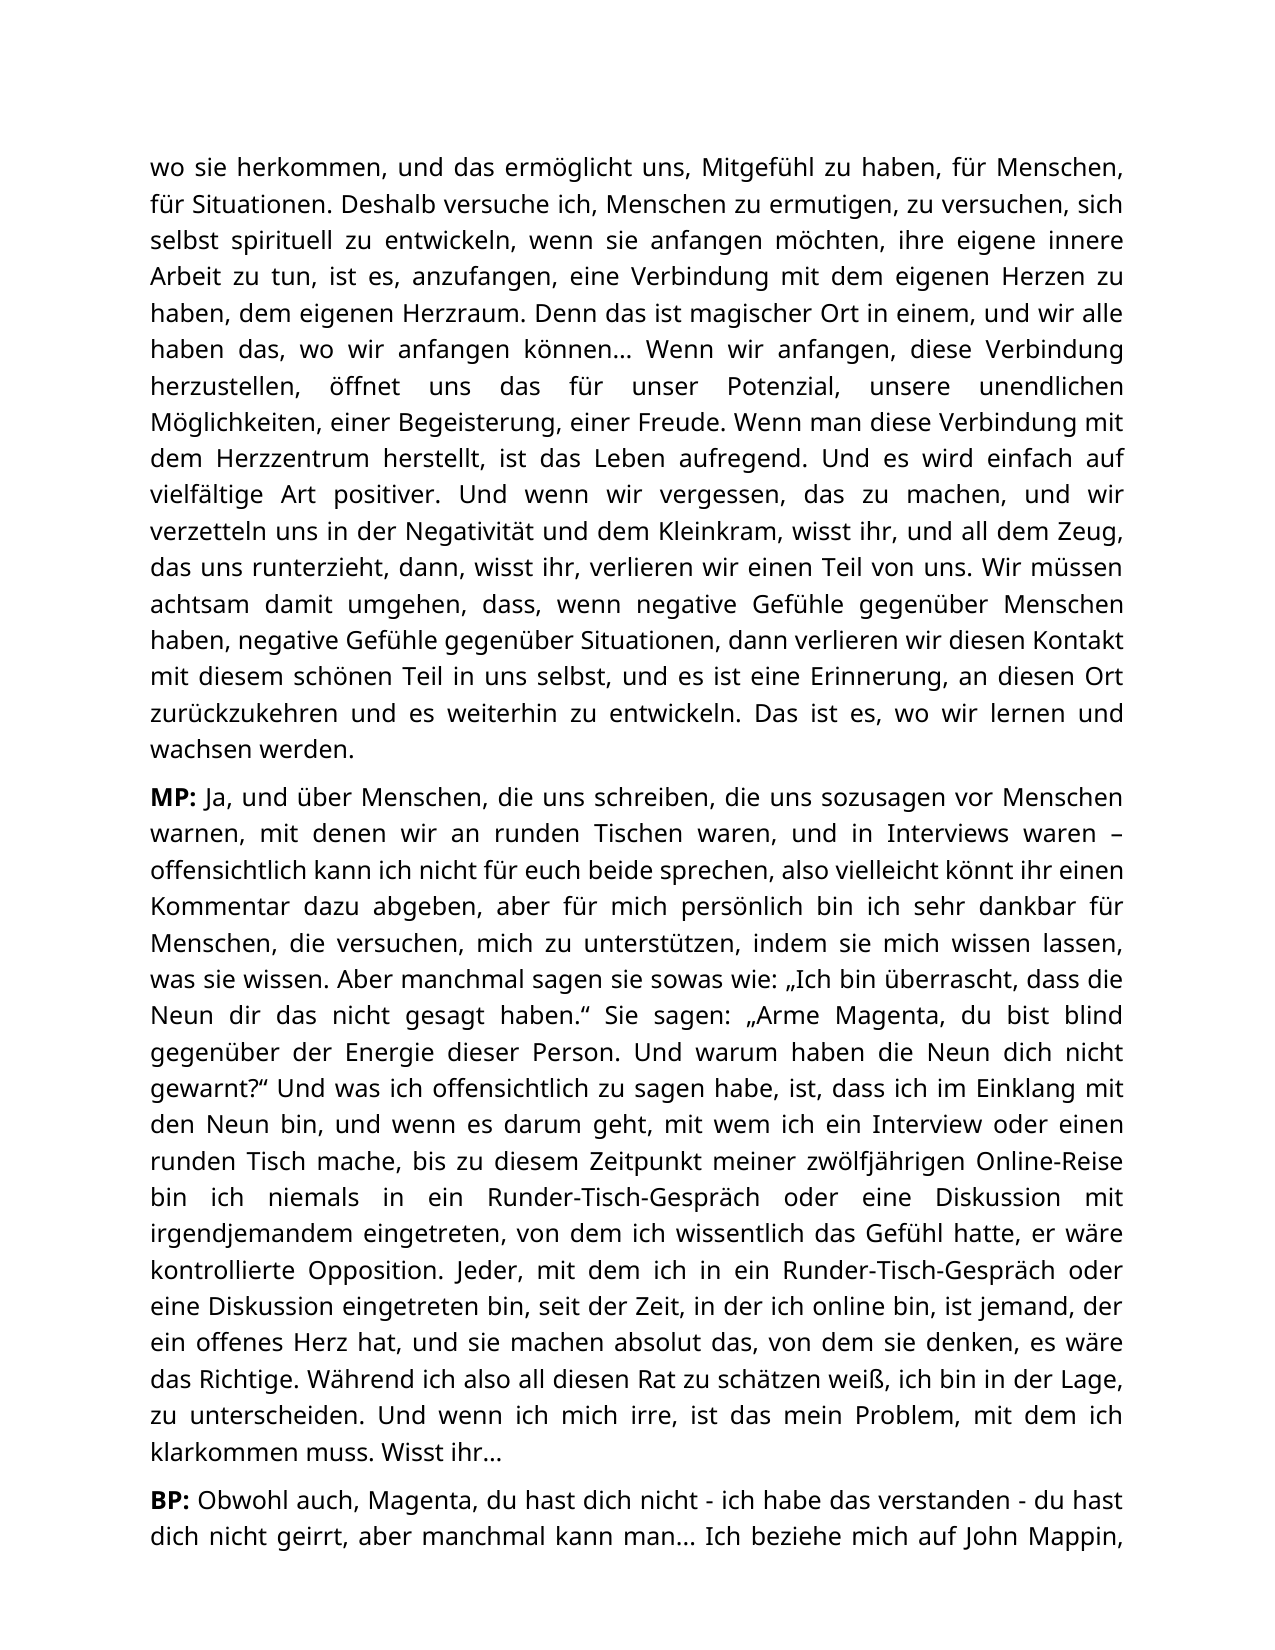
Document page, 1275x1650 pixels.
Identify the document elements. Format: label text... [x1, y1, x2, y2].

text wo sie herkommen, und das ermöglicht uns, Mitgefühl zu haben, für Menschen, für Situationen. Deshalb versuche ich, Menschen zu ermutigen, zu versuchen, sich selbst spirituell zu entwickeln, wenn sie anfangen möchten, ihre eigene innere Arbeit zu tun, ist es, anzufangen, eine Verbindung mit dem eigenen Herzen zu haben, dem eigenen Herzraum. Denn das ist magischer Ort in einem, und wir alle haben das, wo wir anfangen können… Wenn wir anfangen, diese Verbindung herzustellen, öffnet uns das für unser Potenzial, unsere unendlichen Möglichkeiten, einer Begeisterung, einer Freude. Wenn man diese Verbindung mit dem Herzzentrum herstellt, ist das Leben aufregend. Und es wird einfach auf vielfältige Art positiver. Und wenn wir vergessen, das zu machen, und wir verzetteln uns in der Negativität und dem Kleinkram, wisst ihr, und all dem Zeug, das uns runterzieht, dann, wisst ihr, verlieren wir einen Teil von uns. Wir müssen achtsam damit umgehen, dass, wenn negative Gefühle gegenüber Menschen haben, negative Gefühle gegenüber Situationen, dann verlieren wir diesen Kontakt mit diesem schönen Teil in uns selbst, und es ist eine Erinnerung, an diesen Ort zurückzukehren und es weiterhin zu entwickeln. Das ist es, wo wir lernen und wachsen werden. [150, 150, 1125, 766]
text BP: Obwohl auch, Magenta, du hast dich nicht - ich habe das verstanden - du hast dich nicht geirrt, aber manchmal kann man... Ich beziehe mich auf John Mappin, [150, 1482, 1125, 1553]
text MP: Ja, und über Menschen, die uns schreiben, die uns sozusagen vor Menschen warnen, mit denen wir an runden Tischen waren, und in Interviews waren – offensichtlich kann ich nicht für euch beide sprechen, also vielleicht könnt ihr einen Kommentar dazu abgeben, aber für mich persönlich bin ich sehr dankbar für Menschen, die versuchen, mich zu unterstützen, indem sie mich wissen lassen, was sie wissen. Aber manchmal sagen sie sowas wie: „Ich bin überrascht, dass die Neun dir das nicht gesagt haben.“ Sie sagen: „Arme Magenta, du bist blind gegenüber der Energie dieser Person. Und warum haben die Neun dich nicht gewarnt?“ Und was ich offensichtlich zu sagen habe, ist, dass ich im Einklang mit den Neun bin, und wenn es darum geht, mit wem ich ein Interview oder einen runden Tisch mache, bis zu diesem Zeitpunkt meiner zwölfjährigen Online-Reise bin ich niemals in ein Runder-Tisch-Gespräch oder eine Diskussion mit irgendjemandem eingetreten, von dem ich wissentlich das Gefühl hatte, er wäre kontrollierte Opposition. Jeder, mit dem ich in ein Runder-Tisch-Gespräch oder eine Diskussion eingetreten bin, seit der Zeit, in der ich online bin, ist jemand, der ein offenes Herz hat, und sie machen absolut das, von dem sie denken, es wäre das Richtige. Während ich also all diesen Rat zu schätzen weiß, ich bin in der Lage, zu unterscheiden. Und wenn ich mich irre, ist das mein Problem, mit dem ich klarkommen muss. Wisst ihr… [150, 780, 1125, 1468]
